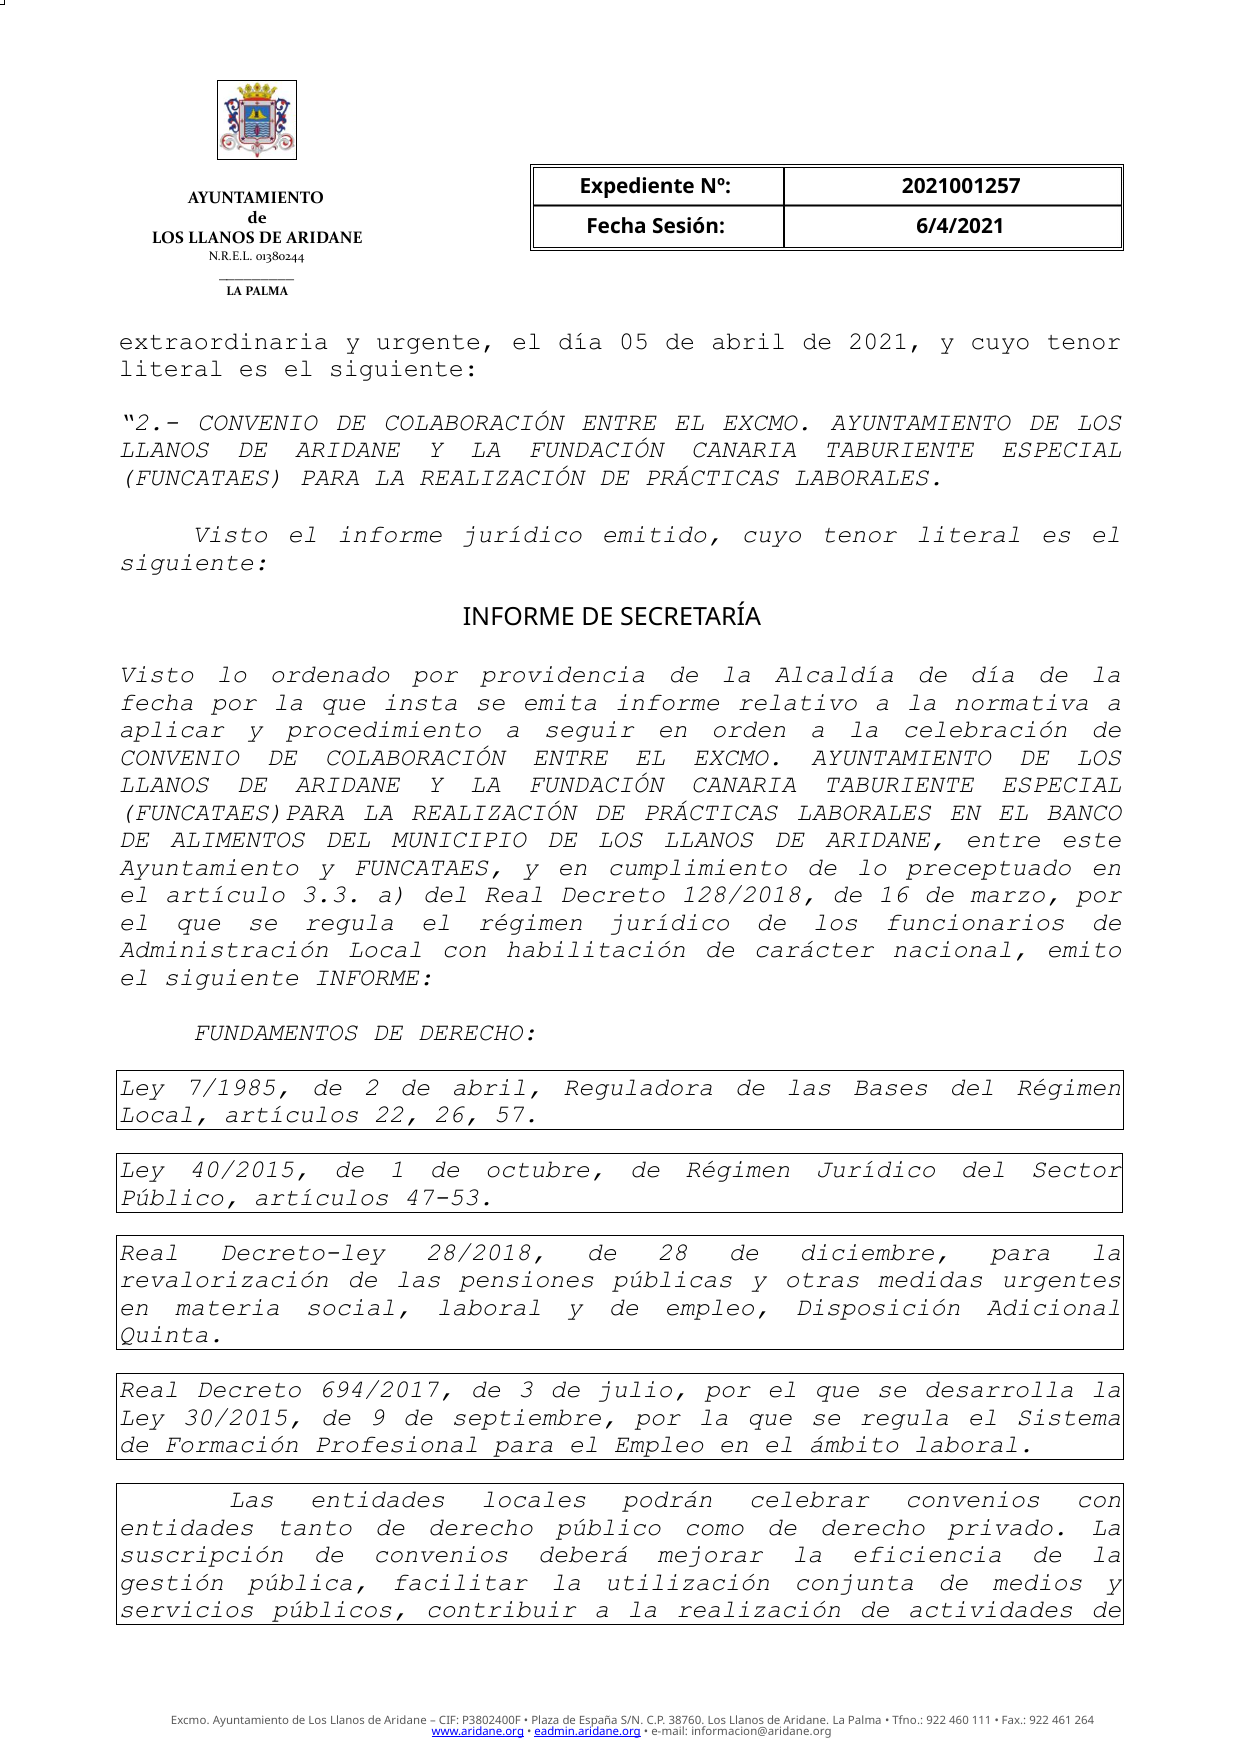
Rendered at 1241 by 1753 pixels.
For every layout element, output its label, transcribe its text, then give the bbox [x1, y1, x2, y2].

text “ [119, 408, 134, 435]
text Ley 40/2015, de 1 de octubre, de Régimen Jurídico del Sector [119, 1155, 1146, 1183]
text N.R.E.L. 01380244 [208, 250, 327, 262]
text Ley 7/1985, de 2 de abril, Reguladora de las Bases del Régimen [119, 1073, 1146, 1101]
text www.aridane.org • eadmin.aridane.org • e-mail: informacion@aridane.org [431, 1724, 834, 1738]
text siguiente: [119, 548, 1146, 576]
text 6/4/2021 [916, 214, 1059, 239]
text LOS LLANOS DE ARIDANE [152, 230, 387, 247]
text el que se regula el régimen jurídico de los funcionarios de [119, 908, 1146, 936]
text AYUNTAMIENTO [188, 190, 387, 207]
text FUNDAMENTOS DE DERECHO: [192, 1018, 562, 1046]
picture [117, 1154, 1122, 1212]
text el siguiente INFORME: [119, 963, 1146, 991]
text revalorización de las pensiones públicas y otras medidas urgentes [119, 1266, 1146, 1293]
text Real Decreto 694/2017, de 3 de julio, por el que se desarrolla la [119, 1375, 1146, 1403]
text gestión pública, facilitar la utilización conjunta de medios y [119, 1568, 1146, 1596]
text Expediente Nº: [579, 173, 761, 198]
text (FUNCATAES) PARA LA REALIZACIÓN DE PRÁCTICAS LABORALES. [119, 463, 1146, 491]
text Fecha Sesión: [586, 214, 761, 239]
text Local, artículos 22, 26, 57. [119, 1101, 1146, 1128]
text Quinta. [119, 1321, 1146, 1348]
picture [117, 1071, 1123, 1129]
picture [218, 81, 296, 159]
text de [247, 210, 387, 227]
text _ [219, 266, 226, 279]
text entidades tanto de derecho público como de derecho privado. La [119, 1513, 1146, 1541]
text de Formación Profesional para el Empleo en el ámbito laboral. [119, 1431, 1146, 1458]
text Visto lo ordenado por providencia de la Alcaldía de día de la [119, 660, 1146, 688]
text aplicar y procedimiento a seguir en orden a la celebración de [119, 716, 1146, 743]
text LA PALMA [226, 286, 317, 298]
text servicios públicos, contribuir a la realización de actividades de [119, 1596, 1146, 1623]
text ________ [226, 266, 317, 282]
text CONVENIO DE COLABORACIÓN ENTRE EL EXCMO. AYUNTAMIENTO DE LOS [119, 743, 1146, 771]
text Visto el informe jurídico emitido, cuyo tenor literal es el [192, 519, 1146, 548]
text Excmo. Ayuntamiento de Los Llanos de Aridane – CIF: P3802400F • Plaza de España S/N. C.P. 38760. Los Llanos de Aridane. La Palma • Tfno.: 922 460 111 • Fax.: 922 461 264 [171, 1713, 1095, 1727]
text suscripción de convenios deberá mejorar la eficiencia de la [119, 1541, 1146, 1568]
text Las entidades locales podrán celebrar convenios con [229, 1485, 1146, 1513]
text extraordinaria y urgente, el día 05 de abril de 2021, y cuyo tenor [119, 327, 1146, 355]
text LLANOS DE ARIDANE Y LA FUNDACIÓN CANARIA TABURIENTE ESPECIAL [119, 771, 1146, 798]
picture [117, 1236, 1123, 1349]
picture [117, 1484, 1123, 1624]
text _ [317, 266, 327, 282]
picture [531, 165, 1123, 250]
text Administración Local con habilitación de carácter nacional, emito [119, 936, 1146, 963]
text 2021001257 [902, 173, 1059, 198]
text DE ALIMENTOS DEL MUNICIPIO DE LOS LLANOS DE ARIDANE, entre este [119, 826, 1146, 853]
text LLANOS DE ARIDANE Y LA FUNDACIÓN CANARIA TABURIENTE ESPECIAL [119, 435, 1146, 463]
text el artículo 3.3. a) del Real Decreto 128/2018, de 16 de marzo, por [119, 881, 1146, 908]
text fecha por la que insta se emita informe relativo a la normativa a [119, 688, 1146, 716]
text (FUNCATAES)PARA LA REALIZACIÓN DE PRÁCTICAS LABORALES EN EL BANCO [119, 798, 1146, 826]
text Ley 30/2015, de 9 de septiembre, por la que se regula el Sistema [119, 1403, 1146, 1431]
text en materia social, laboral y de empleo, Disposición Adicional [119, 1293, 1146, 1321]
picture [117, 1374, 1123, 1459]
text Real Decreto-ley 28/2018, de 28 de diciembre, para la [119, 1238, 1146, 1266]
text 2.- CONVENIO DE COLABORACIÓN ENTRE EL EXCMO. AYUNTAMIENTO DE LOS [134, 408, 1146, 435]
text literal es el siguiente: [119, 355, 1146, 382]
text INFORME DE SECRETARÍA [463, 603, 803, 632]
text Público, artículos 47-53. [119, 1183, 1146, 1211]
text Ayuntamiento y FUNCATAES, y en cumplimiento de lo preceptuado en [119, 853, 1146, 881]
